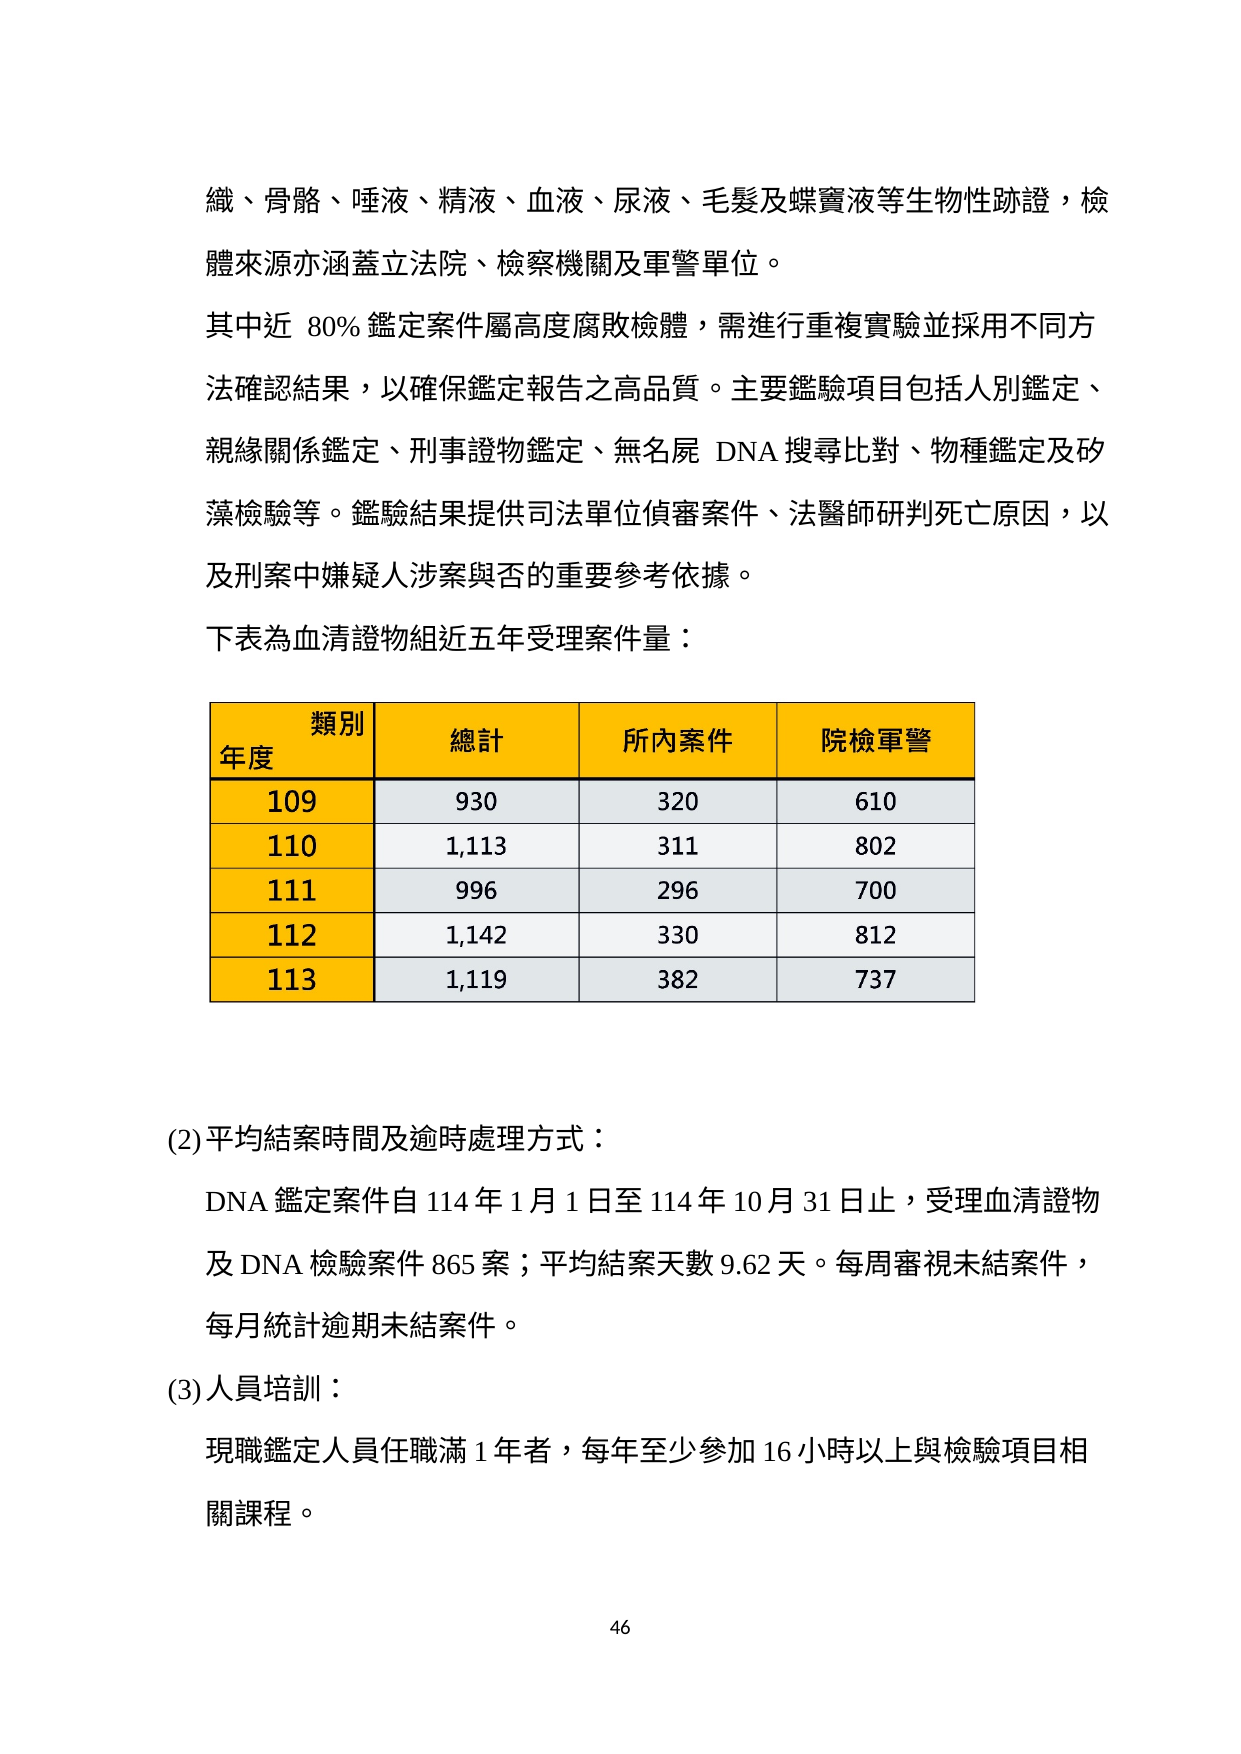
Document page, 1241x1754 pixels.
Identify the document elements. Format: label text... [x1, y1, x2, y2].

text 其中近 80% 鑑定案件屬高度腐敗檢體，需進行重複實驗並採用不同方法確認結果，以確保鑑定報告之高品質。主要鑑驗項目包括人別鑑定、親緣關係鑑定、刑事證物鑑定、無名屍 DNA 搜尋比對、物種鑑定及矽藻檢驗等。鑑驗結果提供司法單位偵審案件、法醫師研判死亡原因，以及刑案中嫌疑人涉案與否的重要參考依據。 [205, 282, 1110, 595]
list 人員培訓： [167, 1345, 1110, 1407]
list 平均結案時間及逾時處理方式： DNA鑑定案件自114年1月1日至114年10月31日止，受理血清證物及DNA檢驗案件865案；平均結案天數9.62天。每周審視未結案件，每月統計逾期未結案件。 [167, 1095, 1110, 1345]
text 現職鑑定人員任職滿1年者，每年至少參加16小時以上與檢驗項目相關課程。 [205, 1407, 1110, 1532]
text 下表為血清證物組近五年受理案件量： [205, 595, 1110, 657]
text 織、骨骼、唾液、精液、血液、尿液、毛髮及蝶竇液等生物性跡證，檢體來源亦涵蓋立法院、檢察機關及軍警單位。 [205, 157, 1110, 282]
